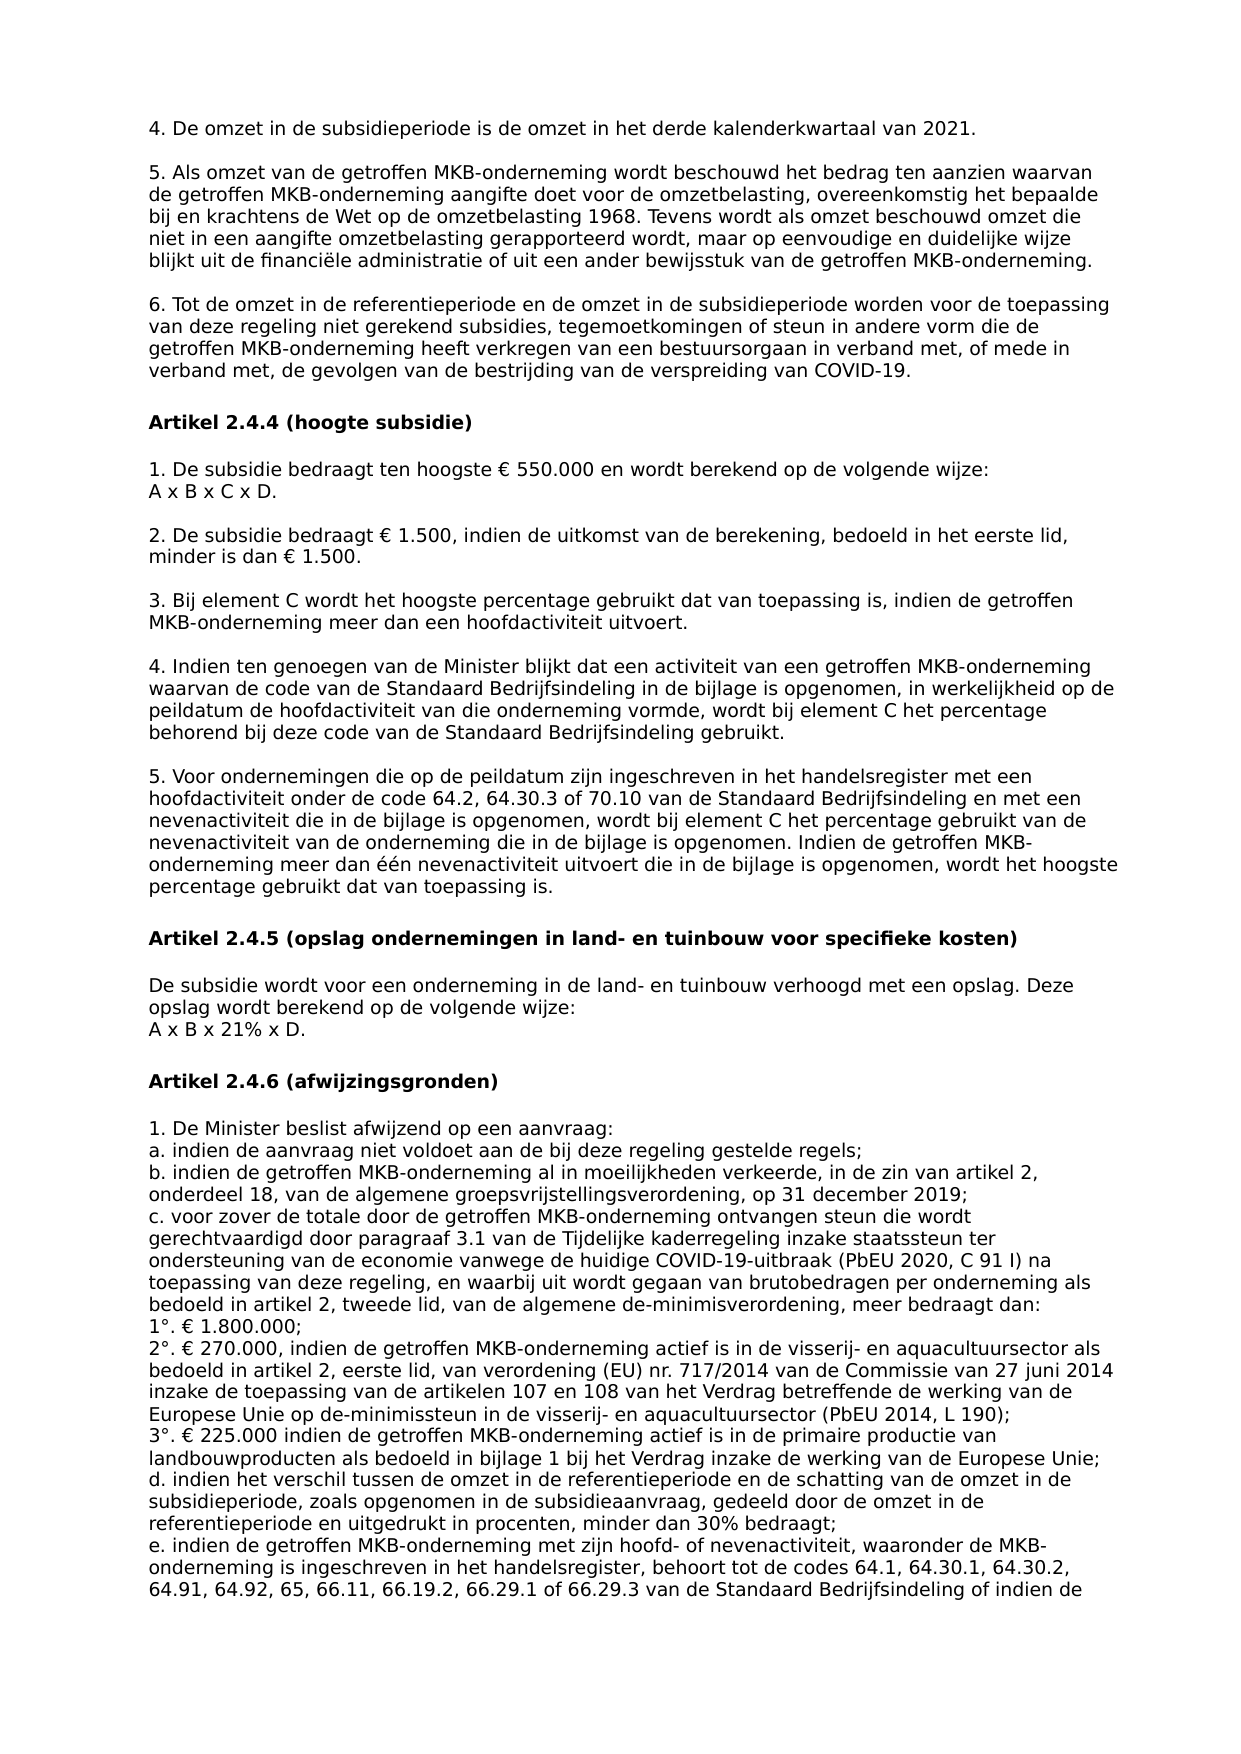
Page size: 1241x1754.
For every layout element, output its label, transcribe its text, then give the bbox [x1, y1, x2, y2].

text c. voor zover de totale door de getroffen MKB-onderneming ontvangen steun die wordt gerechtvaardigd door paragraaf 3.1 van de Tijdelijke kaderregeling inzake staatssteun ter ondersteuning van de economie vanwege de huidige COVID-19-uitbraak (PbEU 2020, C 91 I) na toepassing van deze regeling, en waarbij uit wordt gegaan van brutobedragen per onderneming als bedoeld in artikel 2, tweede lid, van de algemene de-minimisverordening, meer bedraagt dan: [148, 1206, 1122, 1316]
text b. indien de getroffen MKB-onderneming al in moeilijkheden verkeerde, in de zin van artikel 2, onderdeel 18, van de algemene groepsvrijstellingsverordening, op 31 december 2019; [148, 1162, 1122, 1206]
subtitle Artikel 2.4.4 (hoogte subsidie) [148, 412, 1122, 434]
text 2. De subsidie bedraagt € 1.500, indien de uitkomst van de berekening, bedoeld in het eerste lid, minder is dan € 1.500. [148, 524, 1122, 568]
text a. indien de aanvraag niet voldoet aan de bij deze regeling gestelde regels; [148, 1140, 1122, 1162]
subtitle Artikel 2.4.5 (opslag ondernemingen in land- en tuinbouw voor specifieke kosten) [148, 928, 1122, 950]
text 3°. € 225.000 indien de getroffen MKB-onderneming actief is in de primaire productie van landbouwproducten als bedoeld in bijlage 1 bij het Verdrag inzake de werking van de Europese Unie; [148, 1425, 1122, 1469]
text e. indien de getroffen MKB-onderneming met zijn hoofd- of nevenactiviteit, waaronder de MKB-onderneming is ingeschreven in het handelsregister, behoort tot de codes 64.1, 64.30.1, 64.30.2, 64.91, 64.92, 65, 66.11, 66.19.2, 66.29.1 of 66.29.3 van de Standaard Bedrijfsindeling of indien de [148, 1535, 1122, 1601]
text 5. Als omzet van de getroffen MKB-onderneming wordt beschouwd het bedrag ten aanzien waarvan de getroffen MKB-onderneming aangifte doet voor de omzetbelasting, overeenkomstig het bepaalde bij en krachtens de Wet op de omzetbelasting 1968. Tevens wordt als omzet beschouwd omzet die niet in een aangifte omzetbelasting gerapporteerd wordt, maar op eenvoudige en duidelijke wijze blijkt uit de financiële administratie of uit een ander bewijsstuk van de getroffen MKB-onderneming. [148, 162, 1122, 272]
subtitle Artikel 2.4.6 (afwijzingsgronden) [148, 1071, 1122, 1093]
text 3. Bij element C wordt het hoogste percentage gebruikt dat van toepassing is, indien de getroffen MKB-onderneming meer dan een hoofdactiviteit uitvoert. [148, 590, 1122, 634]
text De subsidie wordt voor een onderneming in de land- en tuinbouw verhoogd met een opslag. Deze opslag wordt berekend op de volgende wijze: [148, 975, 1122, 1019]
text A x B x 21% x D. [148, 1019, 1122, 1041]
text 6. Tot de omzet in de referentieperiode en de omzet in de subsidieperiode worden voor de toepassing van deze regeling niet gerekend subsidies, tegemoetkomingen of steun in andere vorm die de getroffen MKB-onderneming heeft verkregen van een bestuursorgaan in verband met, of mede in verband met, de gevolgen van de bestrijding van de verspreiding van COVID-19. [148, 294, 1122, 382]
text 4. De omzet in de subsidieperiode is de omzet in het derde kalenderkwartaal van 2021. [148, 118, 1122, 140]
text 4. Indien ten genoegen van de Minister blijkt dat een activiteit van een getroffen MKB-onderneming waarvan de code van de Standaard Bedrijfsindeling in de bijlage is opgenomen, in werkelijkheid op de peildatum de hoofdactiviteit van die onderneming vormde, wordt bij element C het percentage behorend bij deze code van de Standaard Bedrijfsindeling gebruikt. [148, 656, 1122, 744]
text 1. De Minister beslist afwijzend op een aanvraag: [148, 1118, 1122, 1140]
text d. indien het verschil tussen de omzet in de referentieperiode en de schatting van de omzet in de subsidieperiode, zoals opgenomen in de subsidieaanvraag, gedeeld door de omzet in de referentieperiode en uitgedrukt in procenten, minder dan 30% bedraagt; [148, 1469, 1122, 1535]
text 1. De subsidie bedraagt ten hoogste € 550.000 en wordt berekend op de volgende wijze: [148, 459, 1122, 481]
text 1°. € 1.800.000; [148, 1316, 1122, 1337]
text 2°. € 270.000, indien de getroffen MKB-onderneming actief is in de visserij- en aquacultuursector als bedoeld in artikel 2, eerste lid, van verordening (EU) nr. 717/2014 van de Commissie van 27 juni 2014 inzake de toepassing van de artikelen 107 en 108 van het Verdrag betreffende de werking van de Europese Unie op de-minimissteun in de visserij- en aquacultuursector (PbEU 2014, L 190); [148, 1337, 1122, 1425]
text A x B x C x D. [148, 481, 1122, 503]
text 5. Voor ondernemingen die op de peildatum zijn ingeschreven in het handelsregister met een hoofdactiviteit onder de code 64.2, 64.30.3 of 70.10 van de Standaard Bedrijfsindeling en met een nevenactiviteit die in de bijlage is opgenomen, wordt bij element C het percentage gebruikt van de nevenactiviteit van de onderneming die in de bijlage is opgenomen. Indien de getroffen MKB-onderneming meer dan één nevenactiviteit uitvoert die in de bijlage is opgenomen, wordt het hoogste percentage gebruikt dat van toepassing is. [148, 766, 1122, 898]
